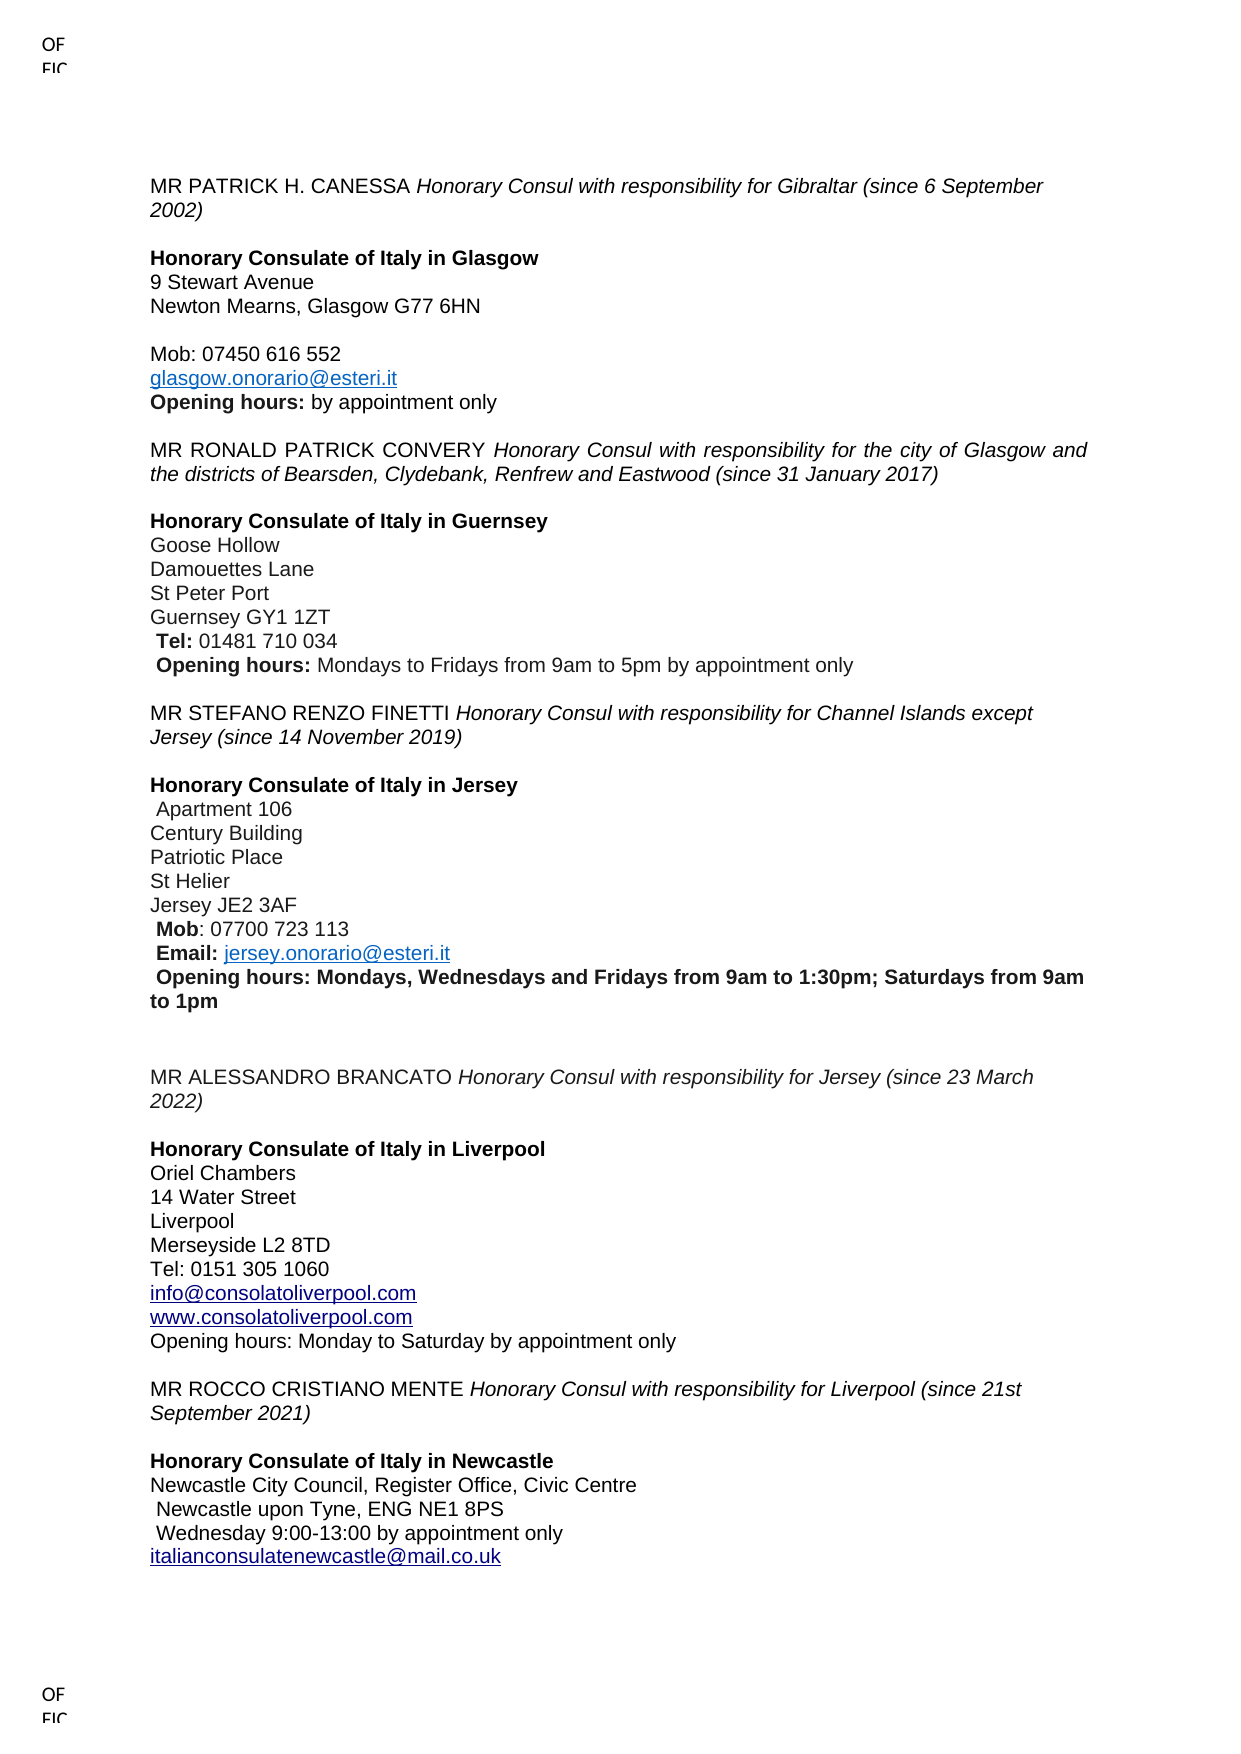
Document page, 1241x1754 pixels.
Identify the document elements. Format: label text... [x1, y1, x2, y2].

text italianconsulatenewcastle@mail.co.uk [150, 1544, 1090, 1568]
text Mob: 07450 616 552 [150, 342, 1090, 366]
text Honorary Consulate of Italy in Glasgow [150, 246, 1090, 270]
text Goose Hollow [150, 533, 1090, 557]
text St Peter Port [150, 581, 1090, 605]
text Century Building [150, 821, 1090, 845]
text Honorary Consulate of Italy in Liverpool [150, 1137, 1090, 1161]
text Liverpool [150, 1209, 1090, 1233]
text info@consolatoliverpool.com [150, 1281, 1090, 1305]
text MR PATRICK H. CANESSA Honorary Consul with responsibility for Gibraltar (since 6 September [150, 174, 1090, 198]
text www.consolatoliverpool.com [150, 1305, 1090, 1329]
text Merseyside L2 8TD [150, 1233, 1090, 1257]
text MR RONALD PATRICK CONVERY Honorary Consul with responsibility for the city of Glasgow and the districts of Bearsden, Clydebank, Renfrew and Eastwood (since 31 January 2017) [150, 437, 1090, 485]
text Newcastle City Council, Register Office, Civic Centre Newcastle upon Tyne, ENG NE1 8PS Wednesday 9:00-13:00 by appointment only [150, 1472, 1090, 1544]
text Jersey (since 14 November 2019) [150, 725, 1090, 749]
text Oriel Chambers [150, 1161, 1090, 1185]
text Opening hours: by appointment only [150, 389, 1090, 413]
text Opening hours: Monday to Saturday by appointment only [150, 1329, 1090, 1353]
text Honorary Consulate of Italy in Newcastle [150, 1448, 1090, 1472]
text Tel: 0151 305 1060 [150, 1257, 1090, 1281]
text glasgow.onorario@esteri.it [150, 366, 1090, 389]
text Honorary Consulate of Italy in Jersey Apartment 106 [150, 773, 1090, 821]
text Patriotic Place [150, 845, 1090, 869]
text Jersey JE2 3AF Mob: 07700 723 113 Email: jersey.onorario@esteri.it Opening hours: Mondays, Wednesdays and Fridays from 9am to 1:30pm; Saturdays from 9am to 1pm [150, 893, 1090, 1065]
text MR STEFANO RENZO FINETTI Honorary Consul with responsibility for Channel Islands except [150, 701, 1090, 725]
text Honorary Consulate of Italy in Guernsey [150, 509, 1090, 533]
text 14 Water Street [150, 1185, 1090, 1209]
text MR ROCCO CRISTIANO MENTE Honorary Consul with responsibility for Liverpool (since 21st September 2021) [150, 1377, 1090, 1424]
text St Helier [150, 869, 1090, 893]
text 9 Stewart Avenue [150, 270, 1090, 294]
text MR ALESSANDRO BRANCATO Honorary Consul with responsibility for Jersey (since 23 March 2022) [150, 1065, 1090, 1113]
text Damouettes Lane [150, 557, 1090, 581]
text Guernsey GY1 1ZT Tel: 01481 710 034 Opening hours: Mondays to Fridays from 9am to 5pm by appointment only [150, 605, 1090, 677]
text Newton Mearns, Glasgow G77 6HN [150, 294, 1090, 318]
text 2002) [150, 198, 1090, 222]
